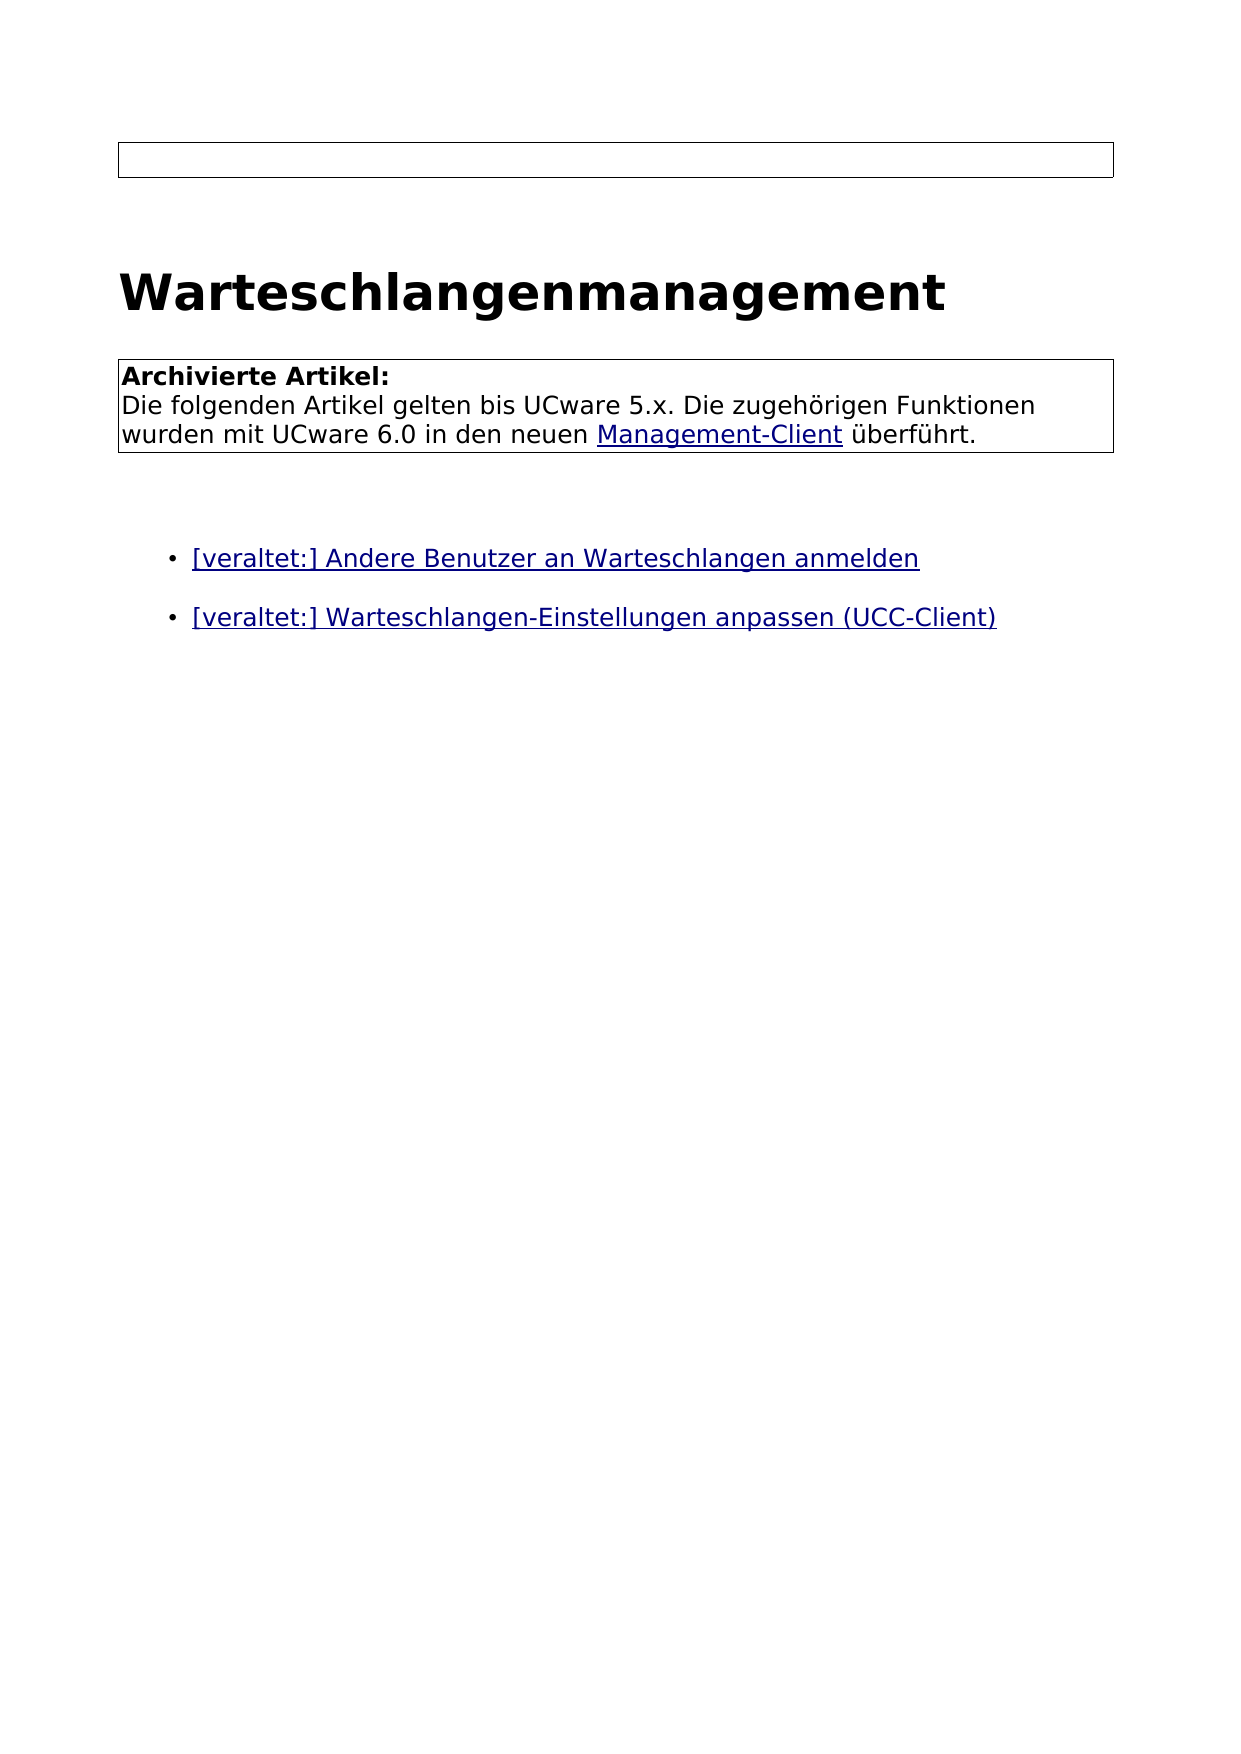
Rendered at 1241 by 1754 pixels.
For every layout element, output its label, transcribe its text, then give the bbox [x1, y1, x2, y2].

table_header Archivierte Artikel: Die folgenden Artikel gelten bis UCware 5.x. Die zugehörigen Funktionen wurden mit UCware 6.0 in den neuen Management-Client überführt. [119, 360, 1113, 452]
table_header [119, 143, 1113, 177]
list [veraltet:] Andere Benutzer an Warteschlangen anmelden [177, 544, 1122, 573]
list [veraltet:] Warteschlangen-Einstellungen anpassen (UCC-Client) [177, 603, 1122, 632]
subtitle Warteschlangenmanagement [118, 264, 1122, 323]
